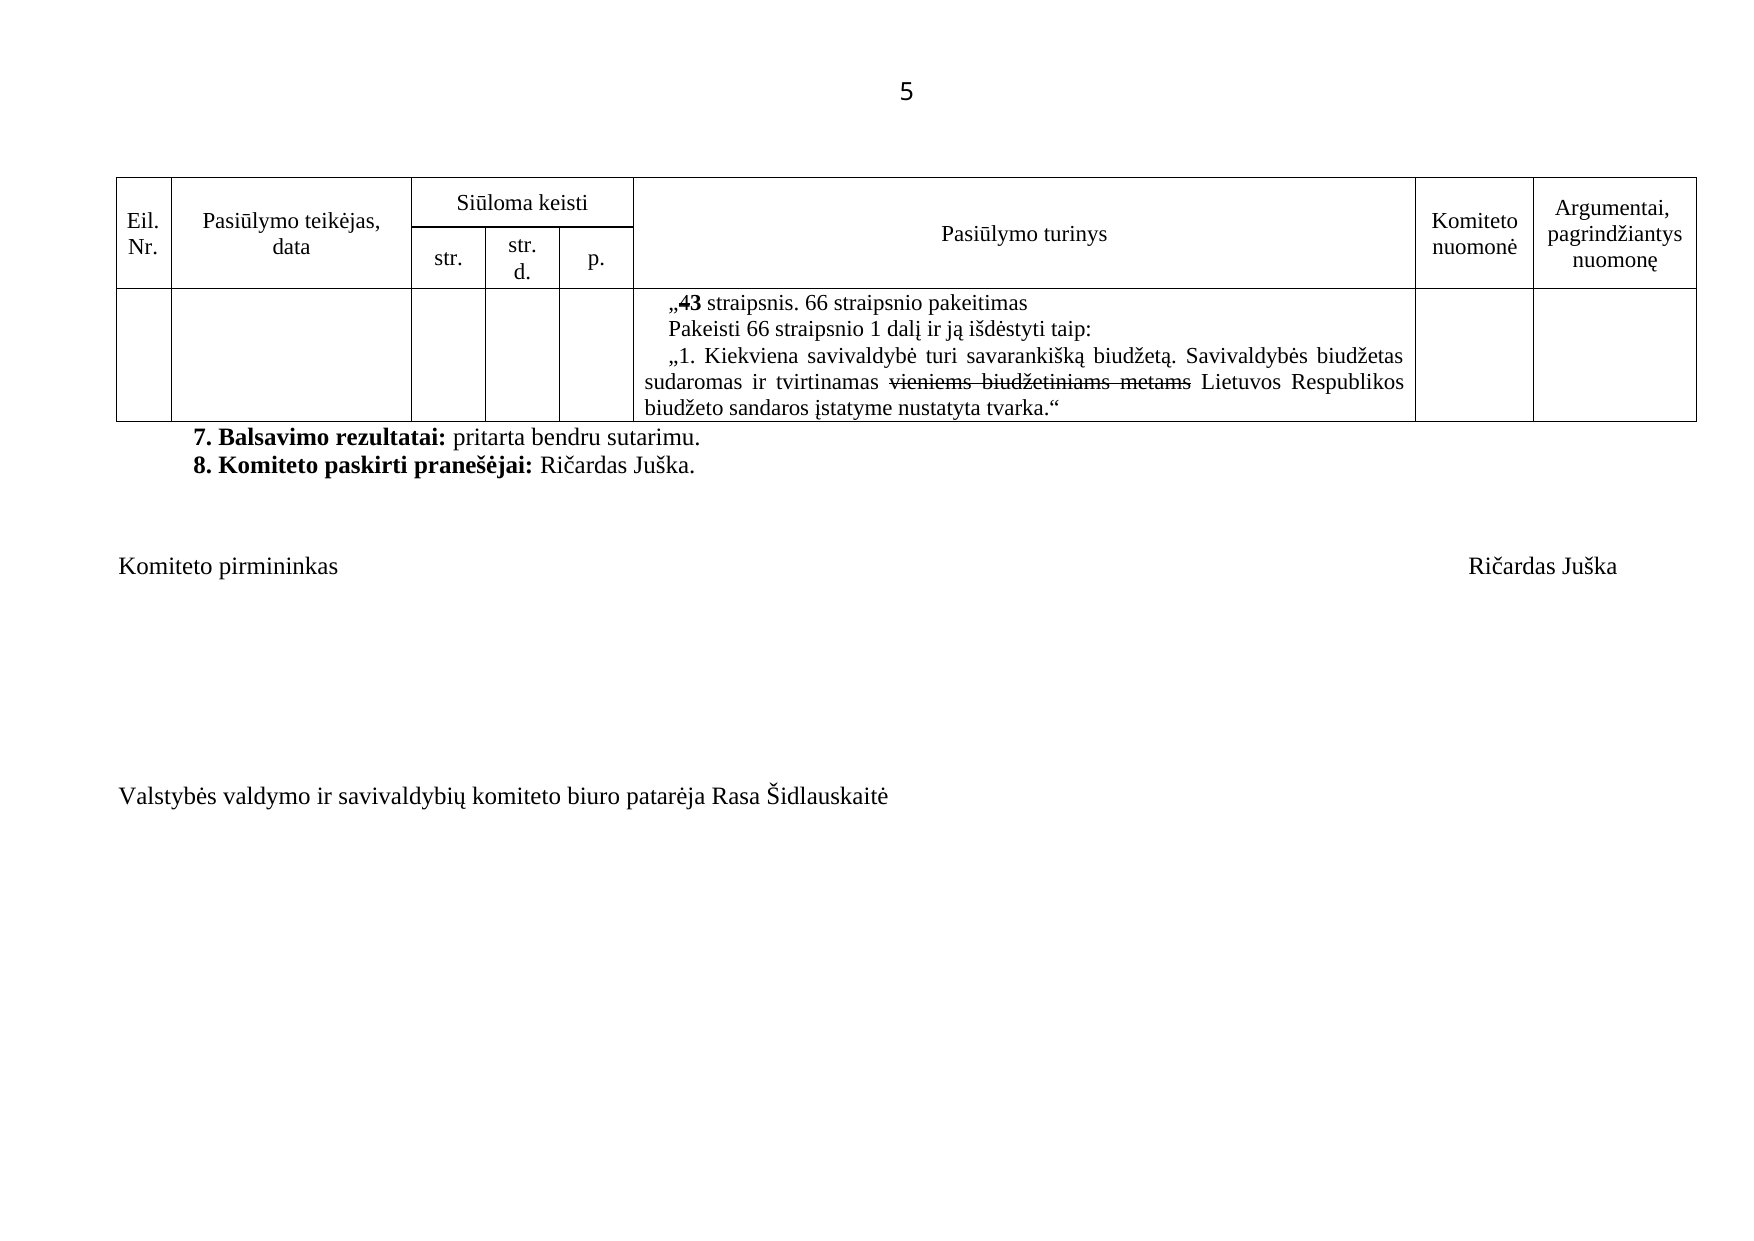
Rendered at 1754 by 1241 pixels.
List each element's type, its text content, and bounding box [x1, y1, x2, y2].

table_header Eil. Nr. [117, 178, 171, 288]
table_cell [486, 289, 559, 421]
table_cell p. [560, 228, 633, 288]
table_cell str. d. [486, 228, 559, 288]
table_header Komiteto nuomonė [1416, 178, 1533, 288]
table_cell „43 straipsnis. 66 straipsnio pakeitimas Pakeisti 66 straipsnio 1 dalį ir ją išdėstyti taip: „1. Kiekviena savivaldybė turi savarankišką biudžetą. Savivaldybės biudžetas sudaromas ir tvirtinamas vieniems biudžetiniams metams Lietuvos Respublikos biudžeto sandaros įstatyme nustatyta tvarka.“ [634, 289, 1415, 421]
text 8. Komiteto paskirti pranešėjai: Ričardas Juška. [118, 451, 1695, 479]
table_cell str. [412, 228, 485, 288]
text Valstybės valdymo ir savivaldybių komiteto biuro patarėja Rasa Šidlauskaitė [118, 781, 1695, 810]
text 7. Balsavimo rezultatai: pritarta bendru sutarimu. [118, 422, 1695, 451]
table_header Argumentai, pagrindžiantys nuomonę [1534, 178, 1696, 288]
table_header Pasiūlymo teikėjas, data [172, 178, 411, 288]
table_cell [412, 289, 485, 421]
table_cell [560, 289, 633, 421]
table_cell [1534, 289, 1696, 421]
table_header Siūloma keisti [412, 178, 633, 226]
table_header Pasiūlymo turinys [634, 178, 1415, 288]
table_cell [1416, 289, 1533, 421]
table_cell [172, 289, 411, 421]
text Komiteto pirmininkas (Parašas) Ričardas Juška [118, 551, 1695, 580]
table_cell [117, 289, 171, 421]
